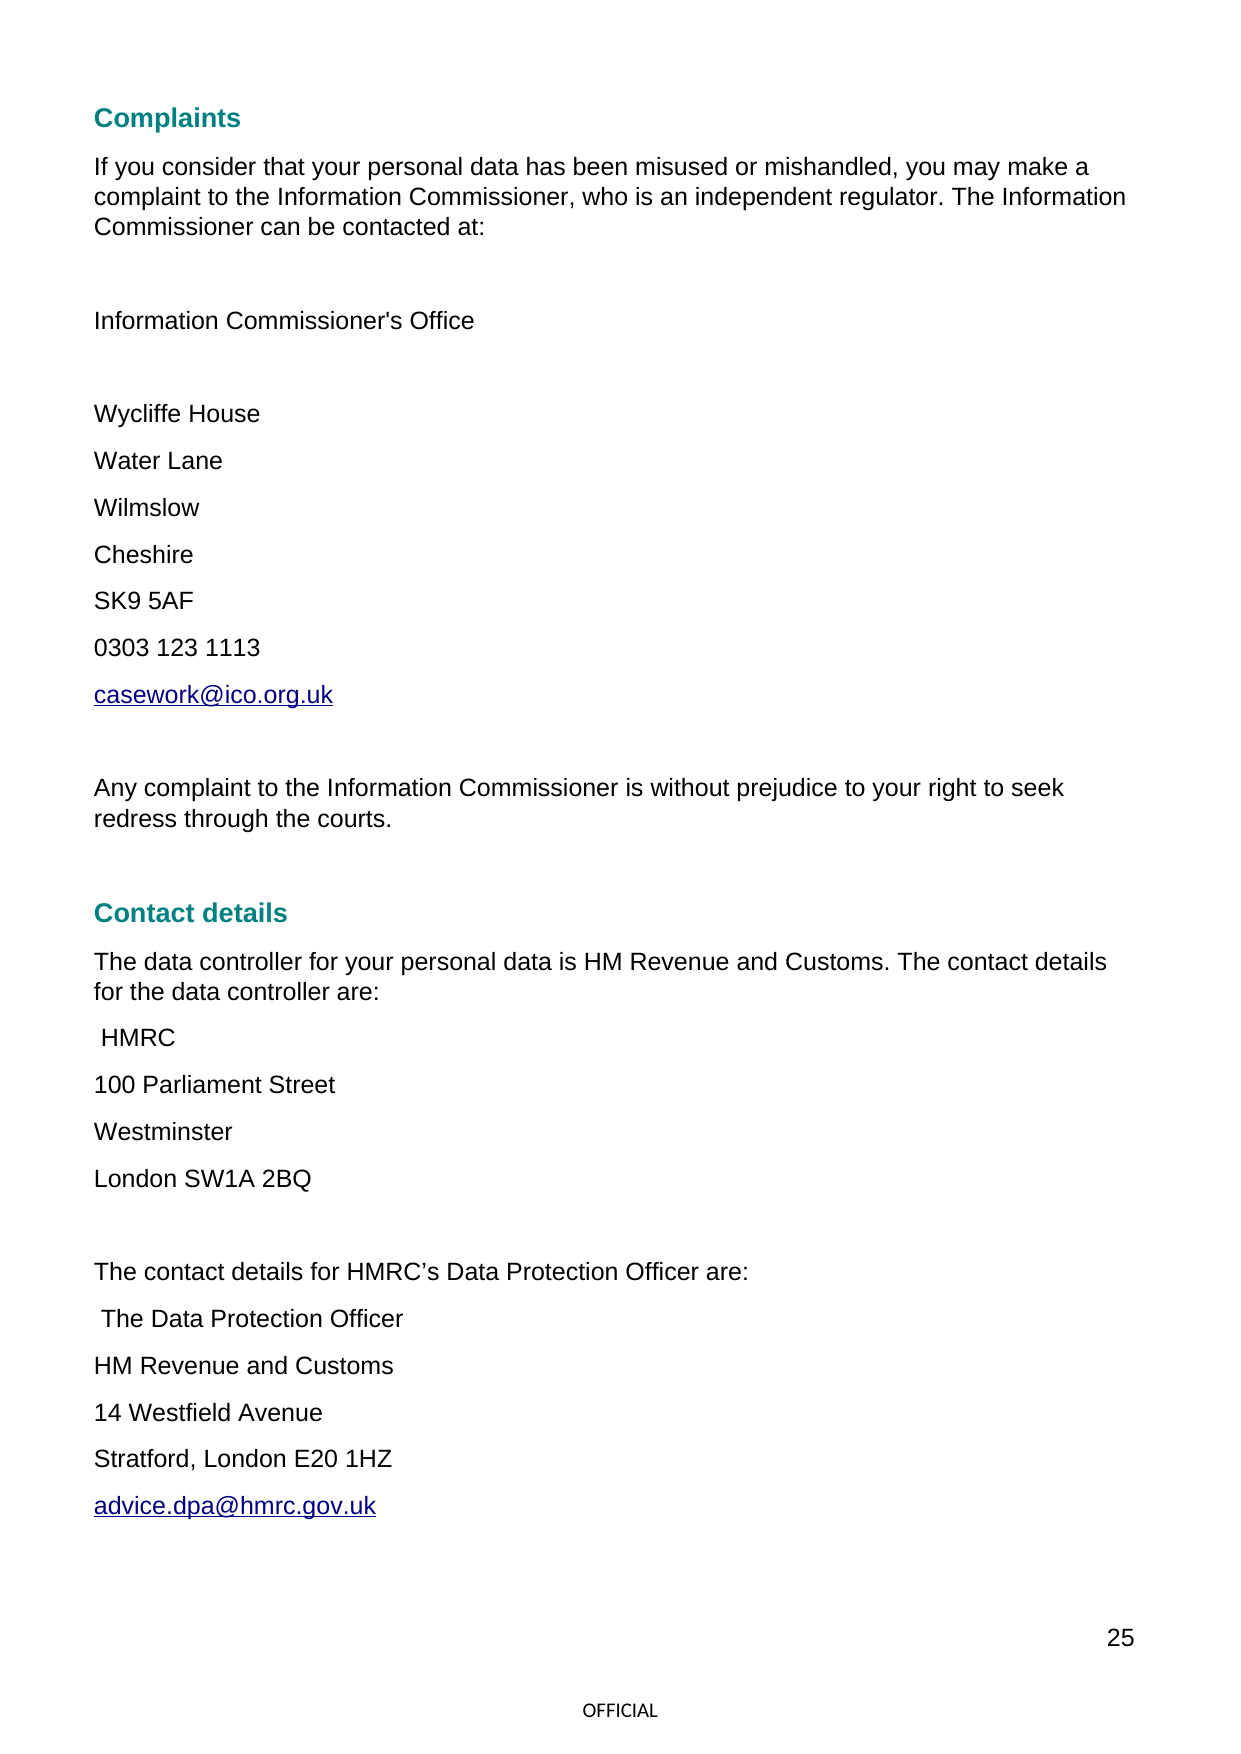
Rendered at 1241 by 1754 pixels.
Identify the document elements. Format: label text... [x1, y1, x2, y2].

text 14 Westfield Avenue [94, 1398, 1134, 1426]
text Stratford, London E20 1HZ [94, 1444, 1134, 1473]
text Wycliffe House [94, 399, 1134, 428]
text Wilmslow [94, 493, 1134, 522]
text The contact details for HMRC’s Data Protection Officer are: [94, 1257, 1134, 1286]
text Information Commissioner's Office [94, 306, 1134, 334]
text SK9 5AF [94, 586, 1134, 615]
text Westminster [94, 1117, 1134, 1146]
text Cheshire [94, 539, 1134, 568]
text The data controller for your personal data is HM Revenue and Customs. The contact details for the data controller are: [94, 947, 1134, 1005]
text HM Revenue and Customs [94, 1351, 1134, 1379]
text Complaints [94, 102, 1134, 134]
text Any complaint to the Information Commissioner is without prejudice to your right to seek redress through the courts. [94, 773, 1134, 832]
text Water Lane [94, 446, 1134, 475]
text If you consider that your personal data has been misused or mishandled, you may make a complaint to the Information Commissioner, who is an independent regulator. The Information Commissioner can be contacted at: [94, 152, 1134, 241]
text HMRC [94, 1023, 1134, 1052]
text London SW1A 2BQ [94, 1164, 1134, 1192]
text advice.dpa@hmrc.gov.uk [94, 1491, 1134, 1520]
text The Data Protection Officer [94, 1304, 1134, 1333]
text Contact details [94, 897, 1134, 928]
text 100 Parliament Street [94, 1070, 1134, 1099]
text 0303 123 1113 [94, 633, 1134, 662]
text casework@ico.org.uk [94, 680, 1134, 709]
